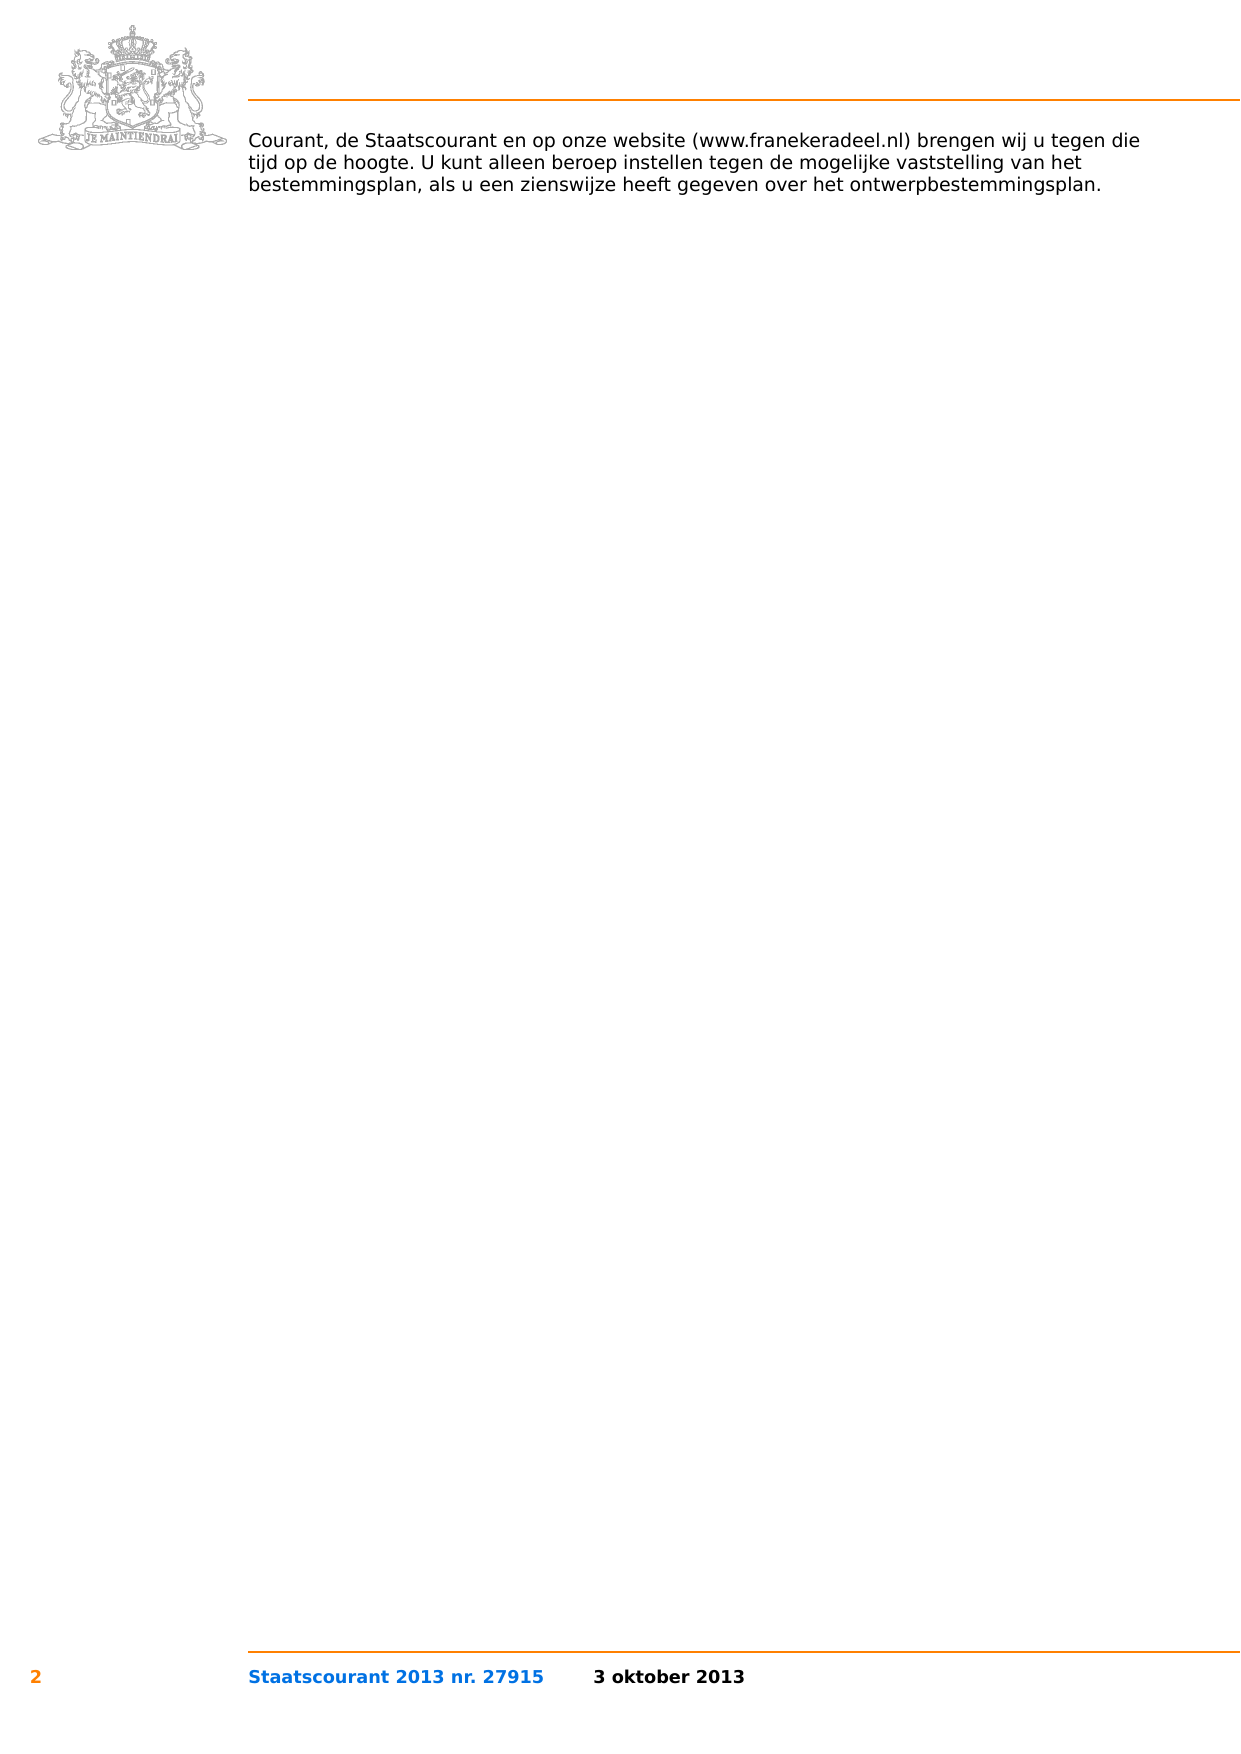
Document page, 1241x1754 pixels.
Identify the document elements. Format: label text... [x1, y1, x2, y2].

picture [38, 25, 227, 150]
text Courant, de Staatscourant en op onze website (www.franekeradeel.nl) brengen wij u tegen die tijd op de hoogte. U kunt alleen beroep instellen tegen de mogelijke vaststelling van het bestemmingsplan, als u een zienswijze heeft gegeven over het ontwerpbestemmingsplan. [248, 130, 1163, 196]
